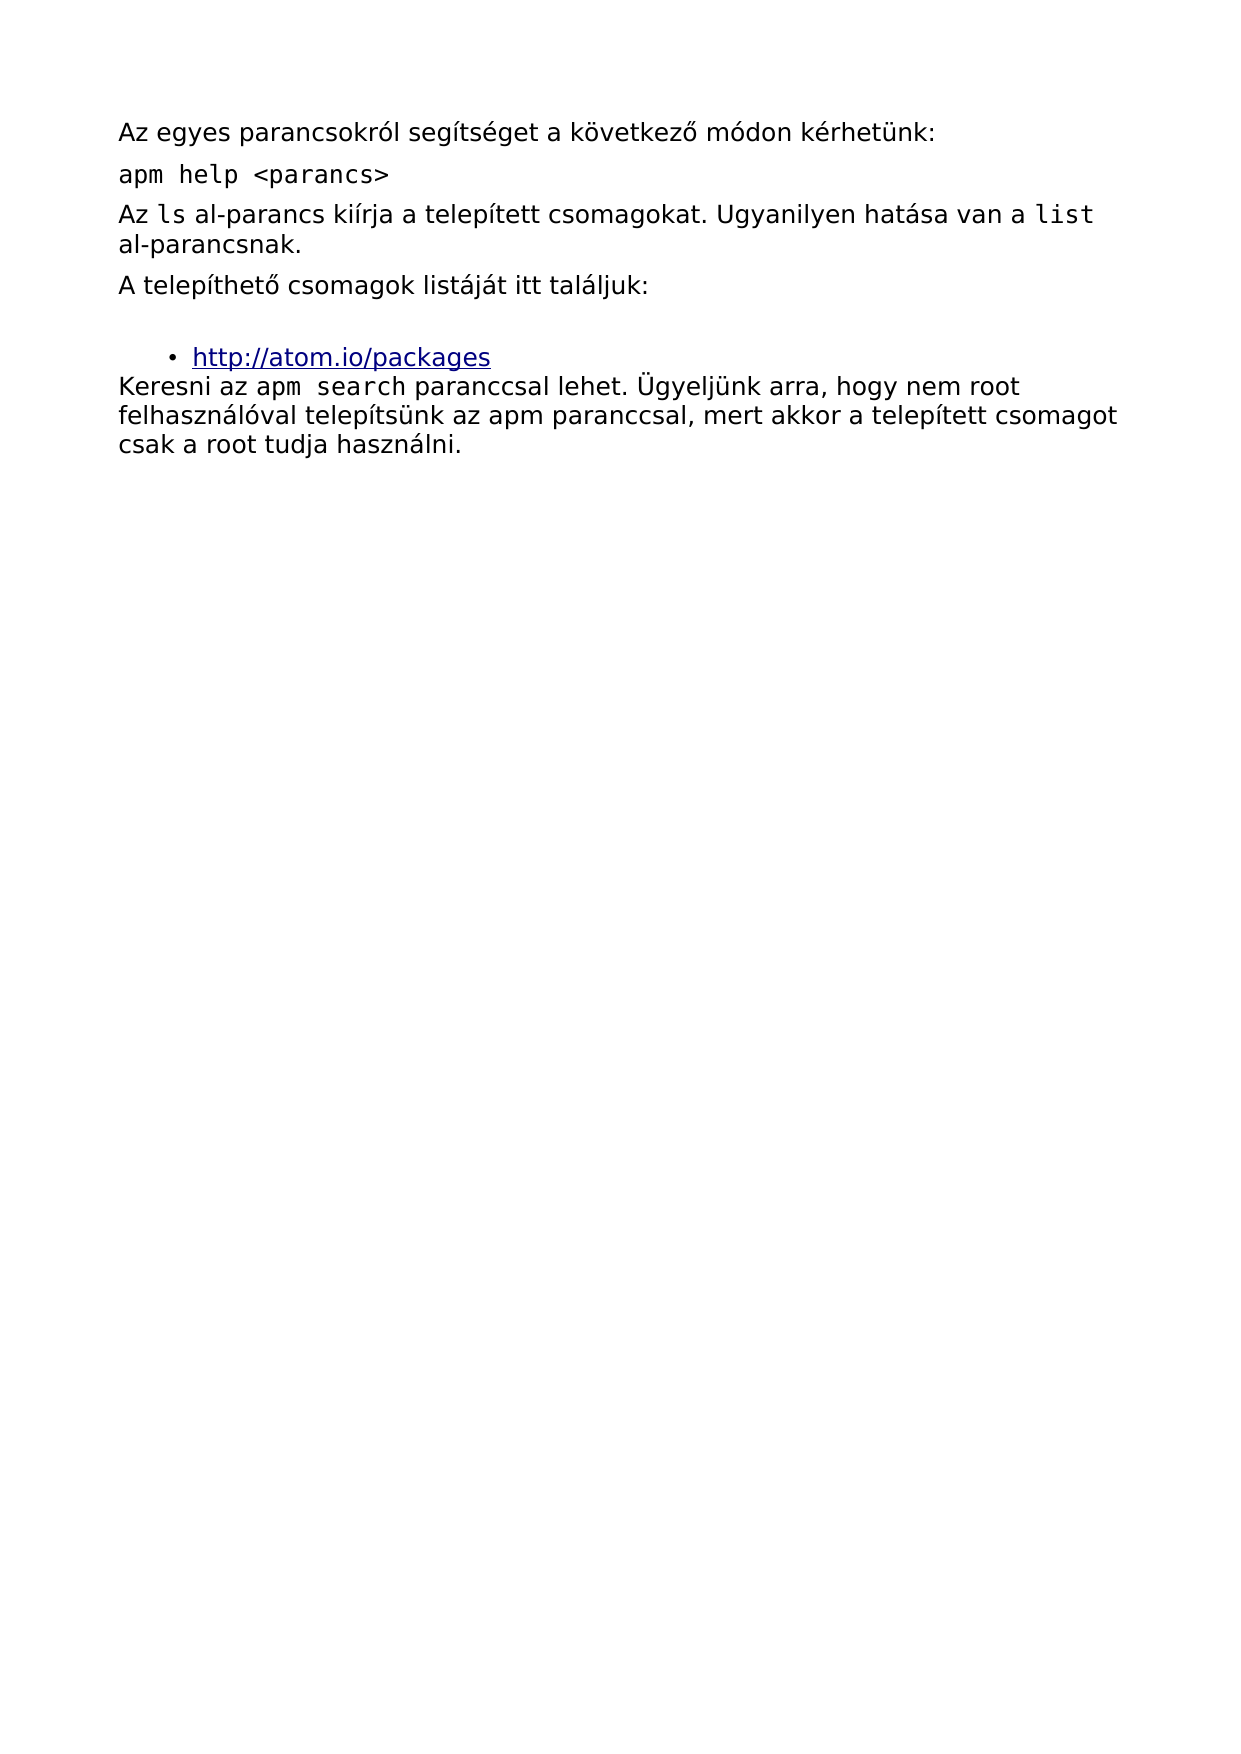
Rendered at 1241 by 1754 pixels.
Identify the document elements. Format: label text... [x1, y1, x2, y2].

text A telepíthető csomagok listáját itt találjuk: [118, 272, 1122, 301]
text Az egyes parancsokról segítséget a következő módon kérhetünk: [118, 118, 1122, 147]
text apm help <parancs> [118, 160, 1122, 189]
text Keresni az apm search paranccsal lehet. Ügyeljünk arra, hogy nem root felhasználóval telepítsünk az apm paranccsal, mert akkor a telepített csomagot csak a root tudja használni. [118, 372, 1122, 459]
list http://atom.io/packages [177, 343, 1122, 372]
text Az ls al-parancs kiírja a telepített csomagokat. Ugyanilyen hatása van a list al-parancsnak. [118, 201, 1122, 259]
